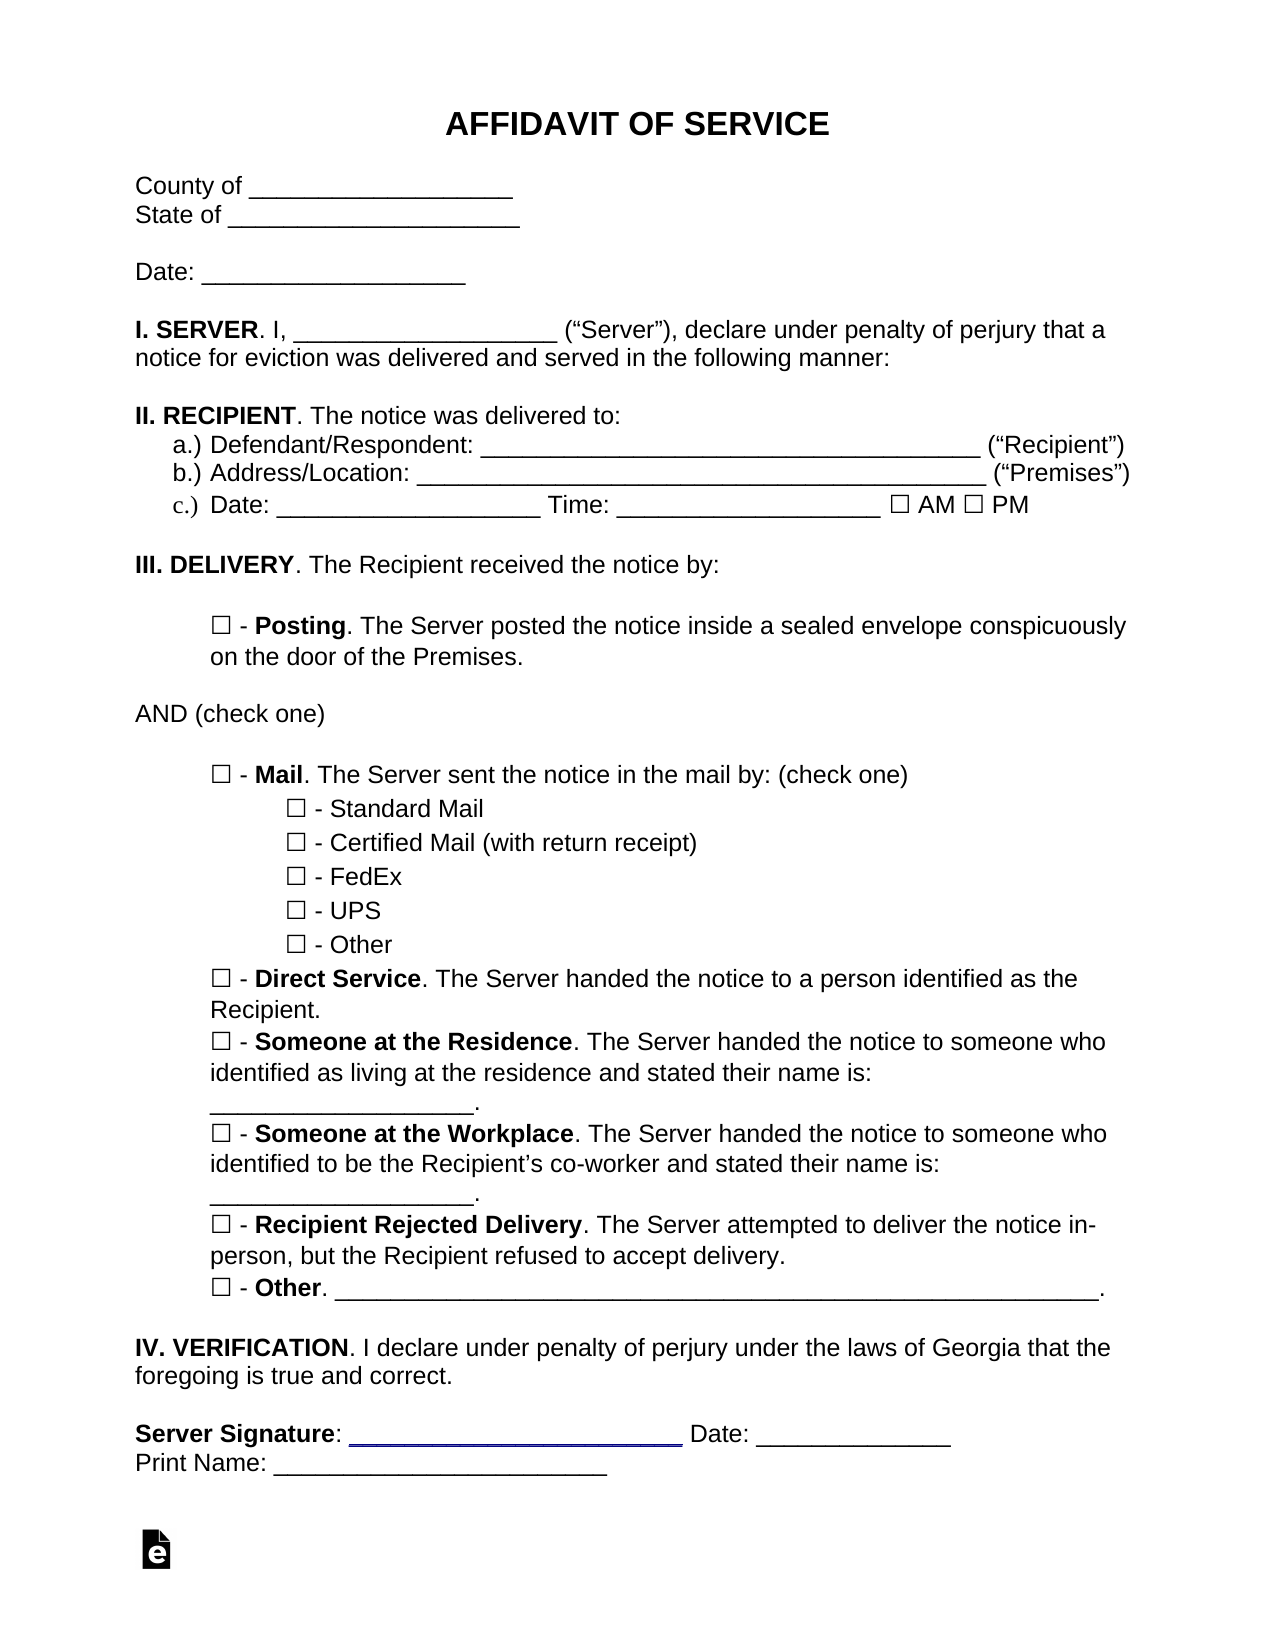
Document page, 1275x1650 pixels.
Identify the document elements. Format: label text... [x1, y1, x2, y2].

text ☐ - Someone at the Workplace. The Server handed the notice to someone who identified to be the Recipient’s co-worker and stated their name is: ___________________. [210, 1115, 1140, 1207]
text II. RECIPIENT. The notice was delivered to: [135, 401, 1140, 430]
text ☐ - Posting. The Server posted the notice inside a sealed envelope conspicuously on the door of the Premises. [210, 607, 1140, 670]
text ☐ - UPS [285, 893, 1140, 927]
text Print Name: ________________________ [135, 1447, 1140, 1476]
text ☐ - Other [285, 927, 1140, 961]
text ☐ - Standard Mail [285, 791, 1140, 825]
text III. DELIVERY. The Recipient received the notice by: [135, 550, 1140, 579]
text Date: ___________________ [135, 257, 1140, 286]
text County of ___________________ [135, 171, 1140, 200]
text ☐ - Direct Service. The Server handed the notice to a person identified as the Recipient. [210, 961, 1140, 1024]
text ☐ - Other. _______________________________________________________. [210, 1270, 1140, 1304]
text ☐ - Recipient Rejected Delivery. The Server attempted to deliver the notice in-person, but the Recipient refused to accept delivery. [210, 1207, 1140, 1270]
text ☐ - FedEx [285, 859, 1140, 893]
text ☐ - Someone at the Residence. The Server handed the notice to someone who identified as living at the residence and stated their name is: ___________________. [210, 1024, 1140, 1115]
text Server Signature: ________________________ Date: ______________ [135, 1419, 1140, 1447]
text AND (check one) [135, 699, 1140, 728]
text ☐ - Certified Mail (with return receipt) [285, 825, 1140, 859]
text AFFIDAVIT OF SERVICE [135, 104, 1140, 142]
list Date: ___________________ Time: ___________________ ☐ AM ☐ PM [172, 487, 1140, 521]
list Address/Location: _________________________________________ (“Premises”) [172, 458, 1140, 487]
text IV. VERIFICATION. I declare under penalty of perjury under the laws of Georgia that the foregoing is true and correct. [135, 1332, 1140, 1390]
text ☐ - Mail. The Server sent the notice in the mail by: (check one) [210, 757, 1140, 791]
text I. SERVER. I, ___________________ (“Server”), declare under penalty of perjury that a notice for eviction was delivered and served in the following manner: [135, 315, 1140, 372]
text State of _____________________ [135, 200, 1140, 228]
list Defendant/Respondent: ____________________________________ (“Recipient”) [172, 430, 1140, 458]
